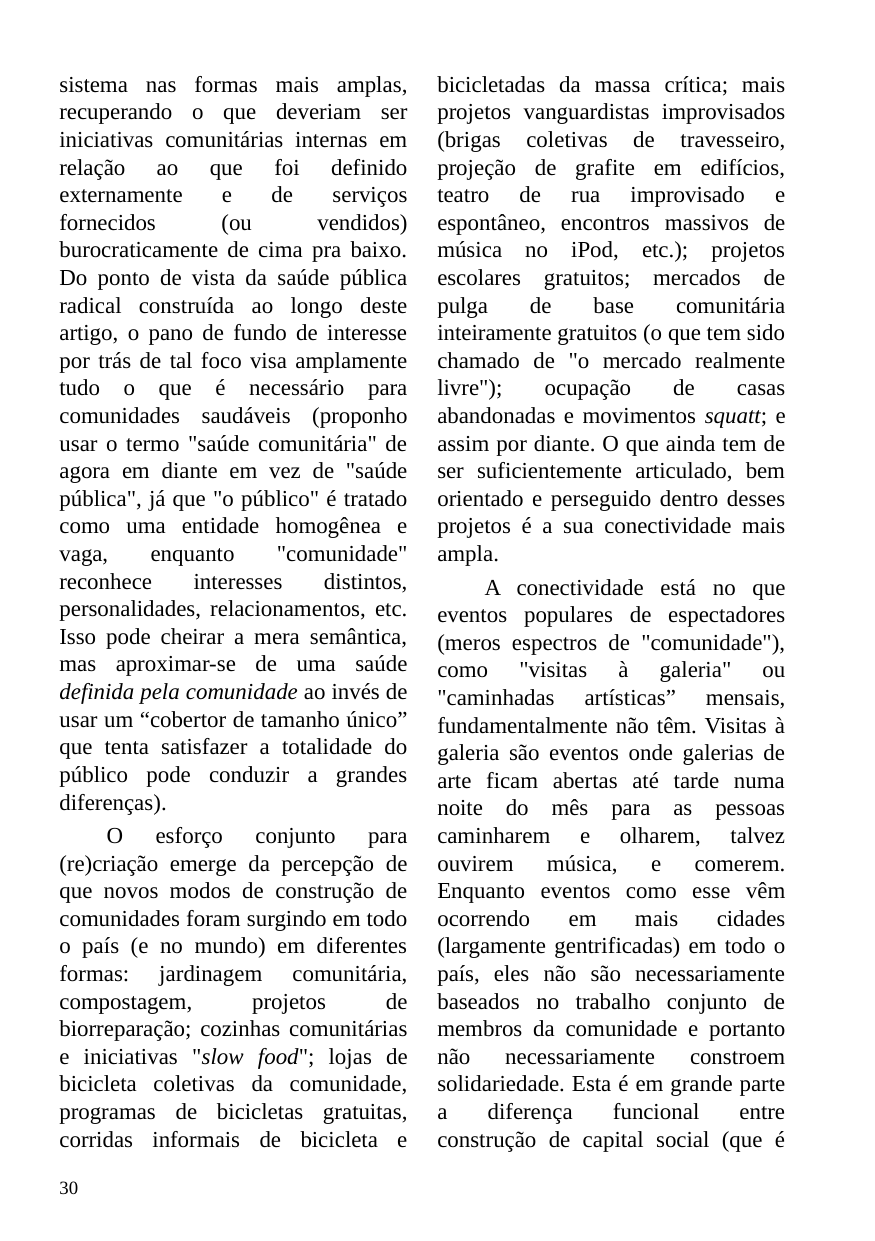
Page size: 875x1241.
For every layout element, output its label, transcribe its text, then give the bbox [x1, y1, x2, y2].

text A conectividade está no que eventos populares de espectadores (meros espectros de "comunidade"), como "visitas à galeria" ou "caminhadas artísticas” mensais, fundamentalmente não têm. Visitas à galeria são eventos onde galerias de arte ficam abertas até tarde numa noite do mês para as pessoas caminharem e olharem, talvez ouvirem música, e comerem. Enquanto eventos como esse vêm ocorrendo em mais cidades (largamente gentrificadas) em todo o país, eles não são necessariamente baseados no trabalho conjunto de membros da comunidade e portanto não necessariamente constroem solidariedade. Esta é em grande parte a diferença funcional entre construção de capital social (que é [437, 574, 786, 1152]
text sistema nas formas mais amplas, recuperando o que deveriam ser iniciativas comunitárias internas em relação ao que foi definido externamente e de serviços fornecidos (ou vendidos) burocraticamente de cima pra baixo. Do ponto de vista da saúde pública radical construída ao longo deste artigo, o pano de fundo de interesse por trás de tal foco visa amplamente tudo o que é necessário para comunidades saudáveis (proponho usar o termo "saúde comunitária" de agora em diante em vez de "saúde pública", já que "o público" é tratado como uma entidade homogênea e vaga, enquanto "comunidade" reconhece interesses distintos, personalidades, relacionamentos, etc. Isso pode cheirar a mera semântica, mas aproximar-se de uma saúde definida pela comunidade ao invés de usar um “cobertor de tamanho único” que tenta satisfazer a totalidade do público pode conduzir a grandes diferenças). [59, 71, 408, 815]
text bicicletadas da massa crítica; mais projetos vanguardistas improvisados (brigas coletivas de travesseiro, projeção de grafite em edifícios, teatro de rua improvisado e espontâneo, encontros massivos de música no iPod, etc.); projetos escolares gratuitos; mercados de pulga de base comunitária inteiramente gratuitos (o que tem sido chamado de "o mercado realmente livre"); ocupação de casas abandonadas e movimentos squatt; e assim por diante. O que ainda tem de ser suficientemente articulado, bem orientado e perseguido dentro desses projetos é a sua conectividade mais ampla. [437, 71, 786, 566]
text O esforço conjunto para (re)criação emerge da percepção de que novos modos de construção de comunidades foram surgindo em todo o país (e no mundo) em diferentes formas: jardinagem comunitária, compostagem, projetos de biorreparação; cozinhas comunitárias e iniciativas "slow food"; lojas de bicicleta coletivas da comunidade, programas de bicicletas gratuitas, corridas informais de bicicleta e [59, 822, 408, 1152]
